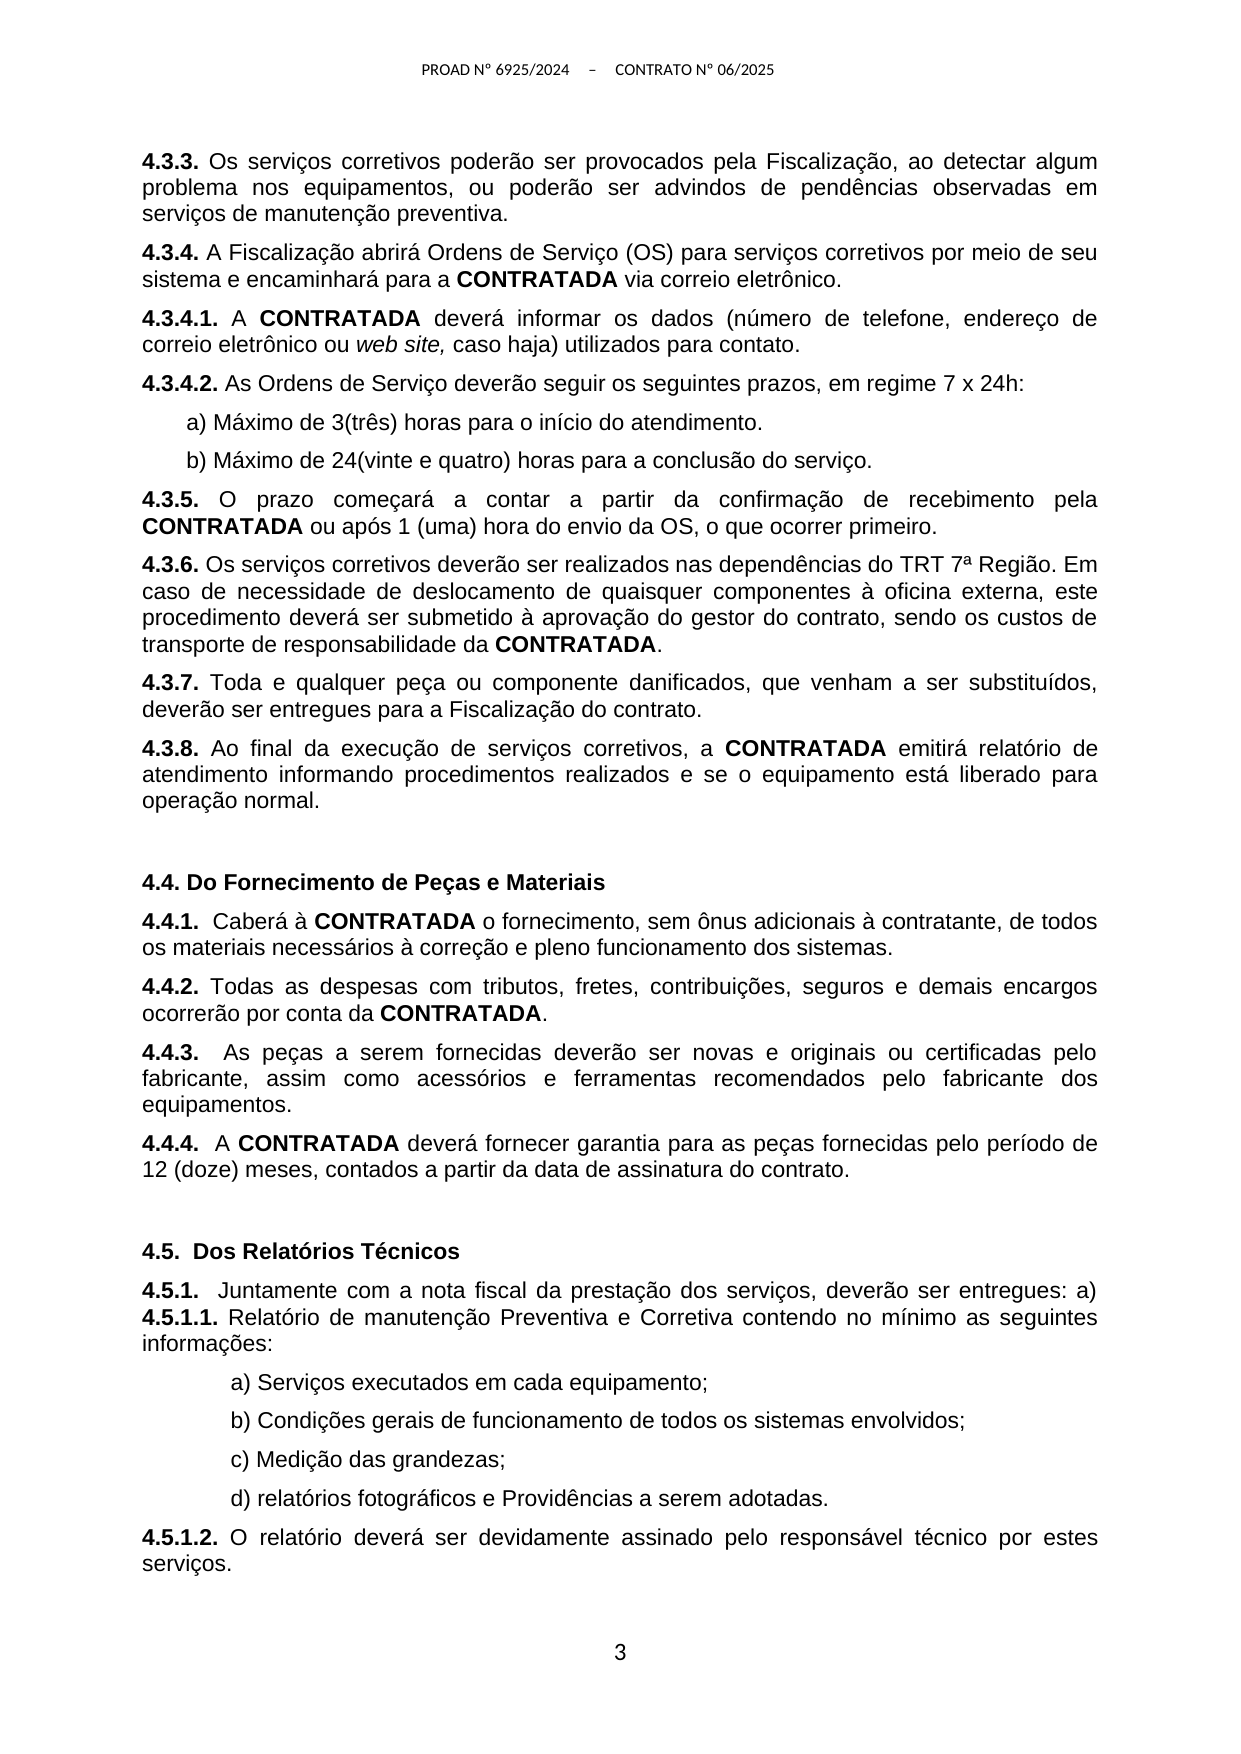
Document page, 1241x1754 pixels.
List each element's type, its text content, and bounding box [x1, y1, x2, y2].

text d) relatórios fotográficos e Providências a serem adotadas. [142, 1485, 1098, 1512]
text 4.5.1.2. O relatório deverá ser devidamente assinado pelo responsável técnico por estes serviços. [142, 1524, 1098, 1577]
text 4.4. Do Fornecimento de Peças e Materiais [142, 869, 1098, 896]
text 4.3.4. A Fiscalização abrirá Ordens de Serviço (OS) para serviços corretivos por meio de seu sistema e encaminhará para a CONTRATADA via correio eletrônico. [142, 239, 1098, 292]
text b) Máximo de 24(vinte e quatro) horas para a conclusão do serviço. [186, 447, 1098, 474]
text 4.4.2. Todas as despesas com tributos, fretes, contribuições, seguros e demais encargos ocorrerão por conta da CONTRATADA. [142, 973, 1098, 1026]
text 4.3.3. Os serviços corretivos poderão ser provocados pela Fiscalização, ao detectar algum problema nos equipamentos, ou poderão ser advindos de pendências observadas em serviços de manutenção preventiva. [142, 148, 1098, 227]
text 4.4.3. As peças a serem fornecidas deverão ser novas e originais ou certificadas pelo fabricante, assim como acessórios e ferramentas recomendados pelo fabricante dos equipamentos. [142, 1038, 1098, 1117]
text c) Medição das grandezas; [142, 1446, 1098, 1473]
text 4.4.1. Caberá à CONTRATADA o fornecimento, sem ônus adicionais à contratante, de todos os materiais necessários à correção e pleno funcionamento dos sistemas. [142, 908, 1098, 961]
text 4.4.4. A CONTRATADA deverá fornecer garantia para as peças fornecidas pelo período de 12 (doze) meses, contados a partir da data de assinatura do contrato. [142, 1130, 1098, 1183]
text 4.5.1. Juntamente com a nota fiscal da prestação dos serviços, deverão ser entregues: a) 4.5.1.1. Relatório de manutenção Preventiva e Corretiva contendo no mínimo as seguintes informações: [142, 1277, 1098, 1356]
text 4.5. Dos Relatórios Técnicos [142, 1238, 1098, 1264]
text b) Condições gerais de funcionamento de todos os sistemas envolvidos; [142, 1407, 1098, 1434]
text 4.3.5. O prazo começará a contar a partir da confirmação de recebimento pela CONTRATADA ou após 1 (uma) hora do envio da OS, o que ocorrer primeiro. [142, 486, 1098, 539]
text 4.3.6. Os serviços corretivos deverão ser realizados nas dependências do TRT 7ª Região. Em caso de necessidade de deslocamento de quaisquer componentes à oficina externa, este procedimento deverá ser submetido à aprovação do gestor do contrato, sendo os custos de transporte de responsabilidade da CONTRATADA. [142, 551, 1098, 657]
text 4.3.4.2. As Ordens de Serviço deverão seguir os seguintes prazos, em regime 7 x 24h: [142, 370, 1098, 396]
text 4.3.7. Toda e qualquer peça ou componente danificados, que venham a ser substituídos, deverão ser entregues para a Fiscalização do contrato. [142, 669, 1098, 722]
text 4.3.4.1. A CONTRATADA deverá informar os dados (número de telefone, endereço de correio eletrônico ou web site, caso haja) utilizados para contato. [142, 304, 1098, 357]
text a) Serviços executados em cada equipamento; [142, 1369, 1098, 1395]
text 4.3.8. Ao final da execução de serviços corretivos, a CONTRATADA emitirá relatório de atendimento informando procedimentos realizados e se o equipamento está liberado para operação normal. [142, 734, 1098, 814]
text a) Máximo de 3(três) horas para o início do atendimento. [186, 408, 1098, 435]
